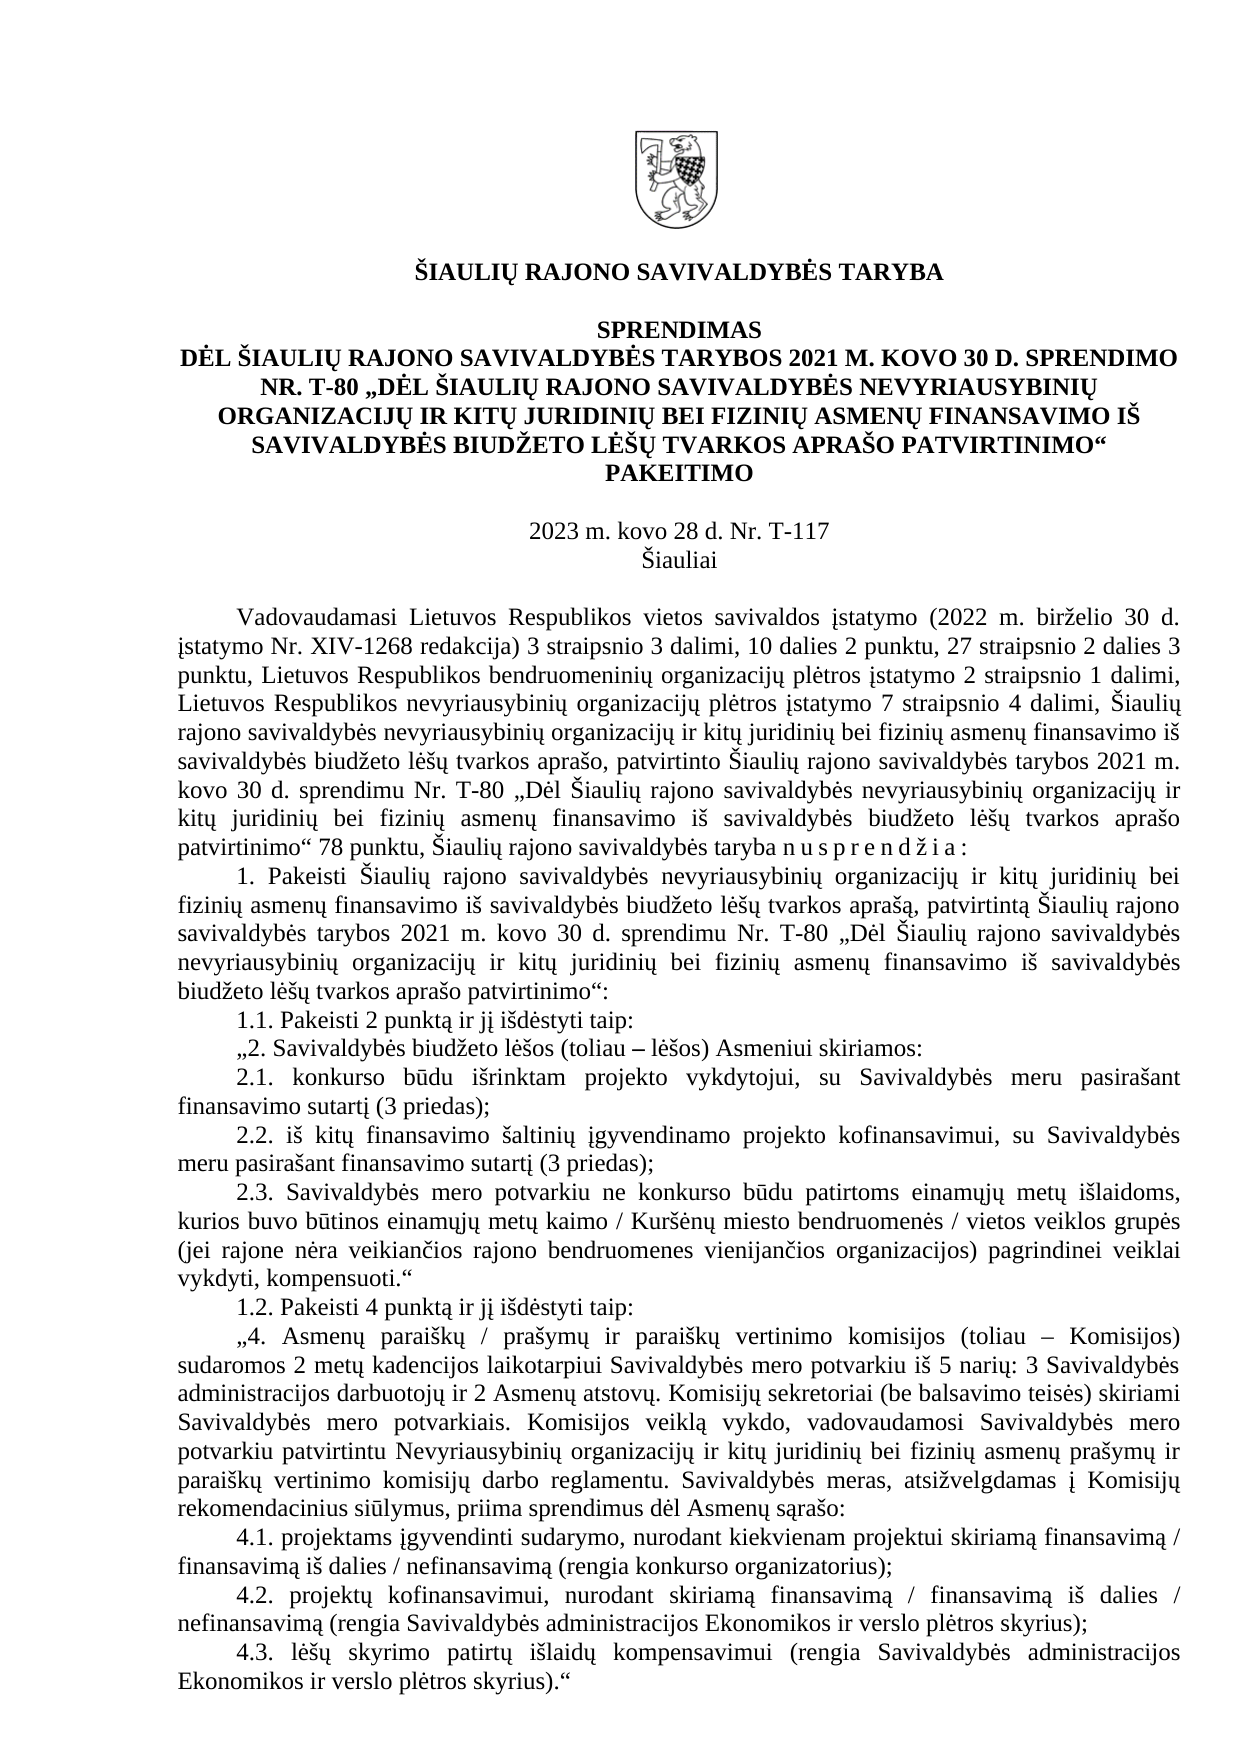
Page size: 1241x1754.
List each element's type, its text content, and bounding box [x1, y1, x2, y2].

text 2023 m. kovo 28 d. Nr. T-117 [177, 516, 1181, 545]
text 1.1. Pakeisti 2 punktą ir jį išdėstyti taip: [177, 1005, 1181, 1033]
text 2.2. iš kitų finansavimo šaltinių įgyvendinamo projekto kofinansavimui, su Savivaldybės meru pasirašant finansavimo sutartį (3 priedas); [177, 1120, 1181, 1177]
text SPRENDIMAS [177, 315, 1181, 343]
text 4.3. lėšų skyrimo patirtų išlaidų kompensavimui (rengia Savivaldybės administracijos Ekonomikos ir verslo plėtros skyrius).“ [177, 1637, 1181, 1695]
text „2. Savivaldybės biudžeto lėšos (toliau – lėšos) Asmeniui skiriamos: [177, 1033, 1181, 1062]
text Vadovaudamasi Lietuvos Respublikos vietos savivaldos įstatymo (2022 m. birželio 30 d. įstatymo Nr. XIV-1268 redakcija) 3 straipsnio 3 dalimi, 10 dalies 2 punktu, 27 straipsnio 2 dalies 3 punktu, Lietuvos Respublikos bendruomeninių organizacijų plėtros įstatymo 2 straipsnio 1 dalimi, Lietuvos Respublikos nevyriausybinių organizacijų plėtros įstatymo 7 straipsnio 4 dalimi, Šiaulių rajono savivaldybės nevyriausybinių organizacijų ir kitų juridinių bei fizinių asmenų finansavimo iš savivaldybės biudžeto lėšų tvarkos aprašo, patvirtinto Šiaulių rajono savivaldybės tarybos 2021 m. kovo 30 d. sprendimu Nr. T-80 „Dėl Šiaulių rajono savivaldybės nevyriausybinių organizacijų ir kitų juridinių bei fizinių asmenų finansavimo iš savivaldybės biudžeto lėšų tvarkos aprašo patvirtinimo“ 78 punktu, Šiaulių rajono savivaldybės taryba nusprendžia: [177, 602, 1181, 861]
text 4.1. projektams įgyvendinti sudarymo, nurodant kiekvienam projektui skiriamą finansavimą / finansavimą iš dalies / nefinansavimą (rengia konkurso organizatorius); [177, 1522, 1181, 1580]
text DĖL ŠIAULIŲ RAJONO SAVIVALDYBĖS TARYBOS 2021 M. KOVO 30 D. SPRENDIMO NR. T-80 „DĖL ŠIAULIŲ RAJONO SAVIVALDYBĖS NEVYRIAUSYBINIŲ ORGANIZACIJŲ IR KITŲ JURIDINIŲ BEI FIZINIŲ ASMENŲ FINANSAVIMO IŠ SAVIVALDYBĖS BIUDŽETO LĖŠŲ TVARKOS APRAŠO PATVIRTINIMO“ PAKEITIMO [177, 343, 1181, 487]
text 1. Pakeisti Šiaulių rajono savivaldybės nevyriausybinių organizacijų ir kitų juridinių bei fizinių asmenų finansavimo iš savivaldybės biudžeto lėšų tvarkos aprašą, patvirtintą Šiaulių rajono savivaldybės tarybos 2021 m. kovo 30 d. sprendimu Nr. T-80 „Dėl Šiaulių rajono savivaldybės nevyriausybinių organizacijų ir kitų juridinių bei fizinių asmenų finansavimo iš savivaldybės biudžeto lėšų tvarkos aprašo patvirtinimo“: [177, 861, 1181, 1005]
text Šiauliai [177, 545, 1181, 573]
text „4. Asmenų paraiškų / prašymų ir paraiškų vertinimo komisijos (toliau – Komisijos) sudaromos 2 metų kadencijos laikotarpiui Savivaldybės mero potvarkiu iš 5 narių: 3 Savivaldybės administracijos darbuotojų ir 2 Asmenų atstovų. Komisijų sekretoriai (be balsavimo teisės) skiriami Savivaldybės mero potvarkiais. Komisijos veiklą vykdo, vadovaudamosi Savivaldybės mero potvarkiu patvirtintu Nevyriausybinių organizacijų ir kitų juridinių bei fizinių asmenų prašymų ir paraiškų vertinimo komisijų darbo reglamentu. Savivaldybės meras, atsižvelgdamas į Komisijų rekomendacinius siūlymus, priima sprendimus dėl Asmenų sąrašo: [177, 1321, 1181, 1522]
text 2.3. Savivaldybės mero potvarkiu ne konkurso būdu patirtoms einamųjų metų išlaidoms, kurios buvo būtinos einamųjų metų kaimo / Kuršėnų miesto bendruomenės / vietos veiklos grupės (jei rajone nėra veikiančios rajono bendruomenes vienijančios organizacijos) pagrindinei veiklai vykdyti, kompensuoti.“ [177, 1177, 1181, 1292]
text 4.2. projektų kofinansavimui, nurodant skiriamą finansavimą / finansavimą iš dalies / nefinansavimą (rengia Savivaldybės administracijos Ekonomikos ir verslo plėtros skyrius); [177, 1580, 1181, 1637]
text 1.2. Pakeisti 4 punktą ir jį išdėstyti taip: [177, 1292, 1181, 1321]
text 2.1. konkurso būdu išrinktam projekto vykdytojui, su Savivaldybės meru pasirašant finansavimo sutartį (3 priedas); [177, 1062, 1181, 1120]
text ŠIAULIŲ RAJONO SAVIVALDYBĖS TARYBA [177, 257, 1181, 286]
